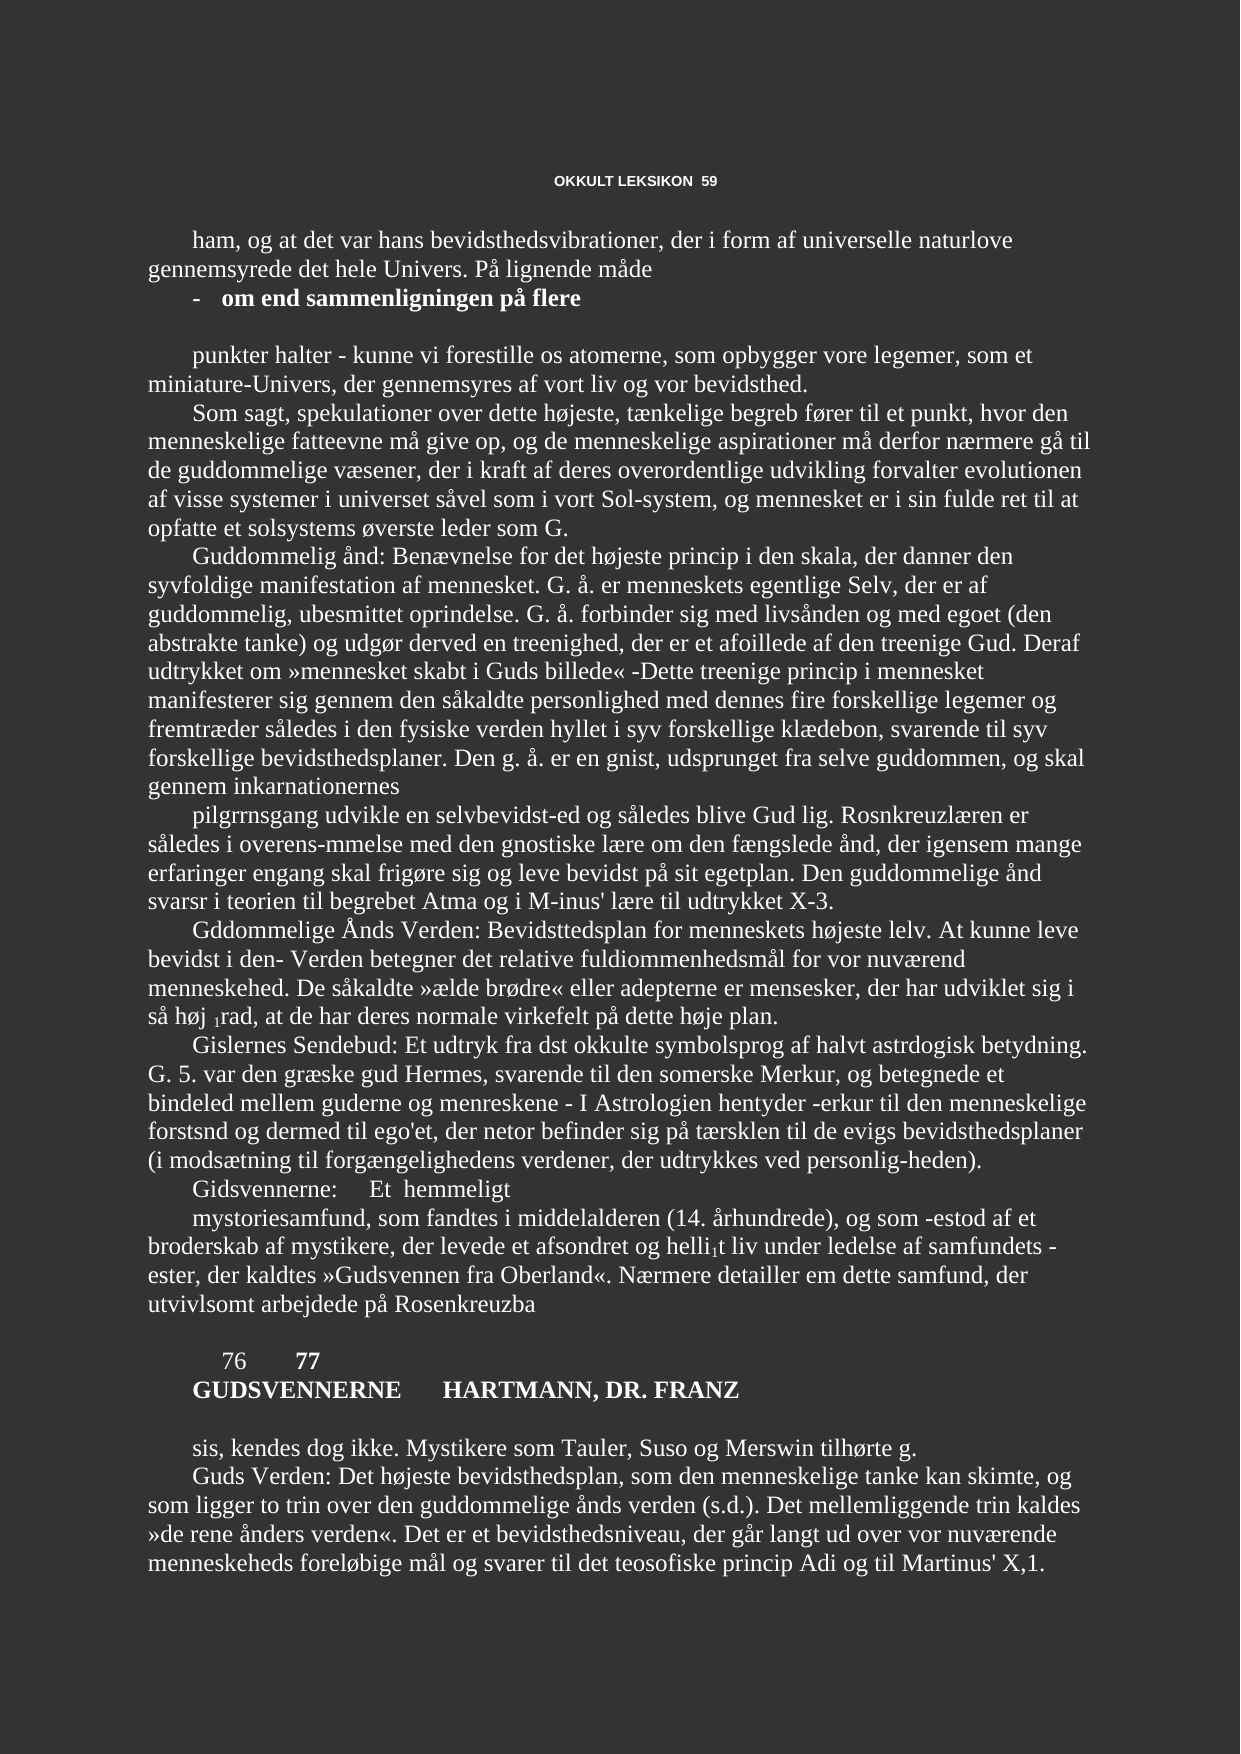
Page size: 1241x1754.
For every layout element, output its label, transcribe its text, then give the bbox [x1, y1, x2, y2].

text 76 77 [148, 1346, 1092, 1375]
text Gddommelige Ånds Verden: Be­vidsttedsplan for menneskets høje­ste lelv. At kunne leve bevidst i den- Verden betegner det relative fuldiommenhedsmål for vor nuvæ­rend menneskehed. De såkaldte »ælde brødre« eller adepterne er mensesker, der har udviklet sig i så høj 1rad, at de har deres normale virkefelt på dette høje plan. [148, 915, 1092, 1030]
text ham, og at det var hans bevidst­hedsvibrationer, der i form af uni­verselle naturlove gennemsyrede det hele Univers. På lignende måde [148, 225, 1092, 283]
text - om end sammenligningen på flere [148, 283, 1092, 311]
text Gislernes Sendebud: Et udtryk fra dst okkulte symbolsprog af halvt astrdogisk betydning. G. 5. var den græske gud Hermes, svarende til den somerske Merkur, og betegne­de et bindeled mellem guderne og menreskene - I Astrologien henty­der -erkur til den menneskelige forstsnd og dermed til ego'et, der netor befinder sig på tærsklen til de evigs bevidsthedsplaner (i modsæt­ning til forgængelighedens verde­ner, der udtrykkes ved personlig-heden). [148, 1030, 1092, 1174]
text Gidsvennerne: Et hemmeligt [148, 1174, 1092, 1203]
text Som sagt, spekulationer over det­te højeste, tænkelige begreb fører til et punkt, hvor den menneskelige fatteevne må give op, og de menne­skelige aspirationer må derfor nær­mere gå til de guddommelige væse­ner, der i kraft af deres overordent­lige udvikling forvalter evolutionen af visse systemer i universet såvel som i vort Sol-system, og menne­sket er i sin fulde ret til at opfatte et solsystems øverste leder som G. [148, 398, 1092, 541]
text Guddommelig ånd: Benævnelse for det højeste princip i den skala, der danner den syvfoldige manife­station af mennesket. G. å. er men­neskets egentlige Selv, der er af guddommelig, ubesmittet oprindel­se. G. å. forbinder sig med livsån­den og med egoet (den abstrakte tanke) og udgør derved en treenig­hed, der er et afoillede af den tree­nige Gud. Deraf udtrykket om »mennesket skabt i Guds billede« -Dette treenige princip i mennesket manifesterer sig gennem den så­kaldte personlighed med dennes fi­re forskellige legemer og fremtræ­der således i den fysiske verden hyl­let i syv forskellige klædebon, sva­rende til syv forskellige bevidst­hedsplaner. Den g. å. er en gnist, udsprunget fra selve guddommen, og skal gennem inkarnationernes [148, 541, 1092, 800]
text sis, kendes dog ikke. Mystikere som Tauler, Suso og Merswin tilhørte g. [148, 1433, 1092, 1461]
text pilgrrnsgang udvikle en selvbe­vidst-ed og således blive Gud lig. Rosnkreuzlæren er således i over­ens-mmelse med den gnostiske lære om den fængslede ånd, der igensem mange erfaringer engang skal frigøre sig og leve bevidst på sit egetplan. Den guddommelige ånd svarsr i teorien til begrebet Atma og i M-inus' lære til udtrykket X-3. [148, 800, 1092, 915]
text Guds Verden: Det højeste be­vidsthedsplan, som den menneske­lige tanke kan skimte, og som ligger to trin over den guddommelige ånds verden (s.d.). Det mellemliggende trin kaldes »de rene ånders ver­den«. Det er et bevidsthedsniveau, der går langt ud over vor nuværende menneskeheds foreløbige mål og svarer til det teosofiske princip Adi og til Martinus' X,1. [148, 1461, 1092, 1576]
text GUDSVENNERNE HARTMANN, DR. FRANZ [148, 1375, 1092, 1404]
text mystoriesamfund, som fandtes i middelalderen (14. århundrede), og som -estod af et broderskab af my­stikere, der levede et afsondret og helli1t liv under ledelse af samfun­dets -ester, der kaldtes »Gudsven­nen fra Oberland«. Nærmere detail­ler em dette samfund, der utvivl­somt arbejdede på Rosenkreuzba­ [148, 1203, 1092, 1318]
text punkter halter - kunne vi forestille os atomerne, som opbygger vore le­gemer, som et miniature-Univers, der gennemsyres af vort liv og vor bevidsthed. [148, 340, 1092, 398]
